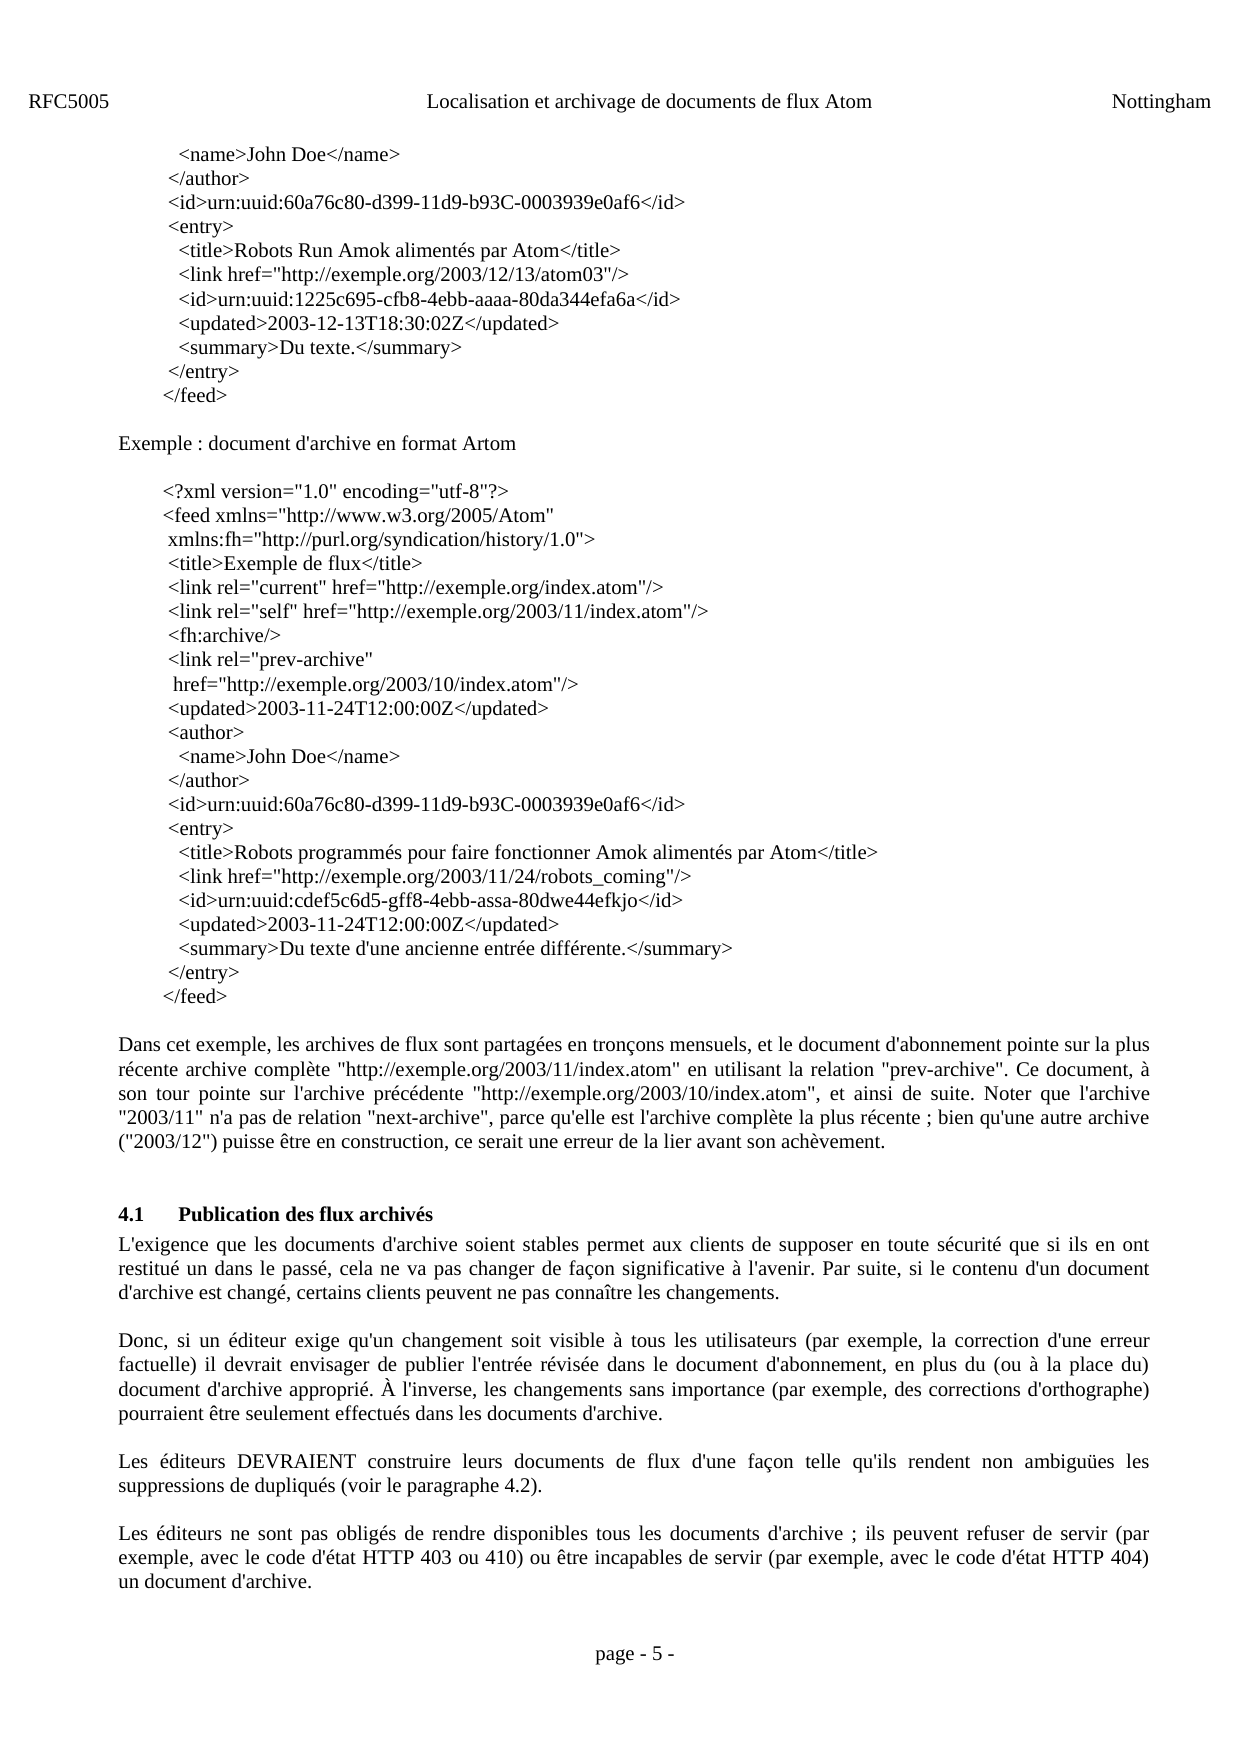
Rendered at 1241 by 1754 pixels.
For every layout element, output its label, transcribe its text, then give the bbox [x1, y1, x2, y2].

text </entry> [162, 359, 1152, 383]
text <?xml version="1.0" encoding="utf-8"?> [162, 479, 1152, 503]
text <link href="http://exemple.org/2003/11/24/robots_coming"/> [162, 864, 1152, 888]
subtitle 4.1 Publication des flux archivés [118, 1202, 1152, 1226]
text <id>urn:uuid:cdef5c6d5-gff8-4ebb-assa-80dwe44efkjo</id> [162, 888, 1152, 912]
text <id>urn:uuid:60a76c80-d399-11d9-b93C-0003939e0af6</id> [162, 792, 1152, 816]
text Donc, si un éditeur exige qu'un changement soit visible à tous les utilisateurs (par exemple, la correction d'une erreur factuelle) il devrait envisager de publier l'entrée révisée dans le document d'abonnement, en plus du (ou à la place du) document d'archive approprié. À l'inverse, les changements sans importance (par exemple, des corrections d'orthographe) pourraient être seulement effectués dans les documents d'archive. [118, 1328, 1152, 1424]
text <entry> [162, 816, 1152, 840]
text <title>Exemple de flux</title> [162, 551, 1152, 575]
text Les éditeurs ne sont pas obligés de rendre disponibles tous les documents d'archive ; ils peuvent refuser de servir (par exemple, avec le code d'état HTTP 403 ou 410) ou être incapables de servir (par exemple, avec le code d'état HTTP 404) un document d'archive. [118, 1521, 1152, 1593]
text <link rel="self" href="http://exemple.org/2003/11/index.atom"/> [162, 599, 1152, 623]
text <fh:archive/> [162, 623, 1152, 647]
text <entry> [162, 214, 1152, 238]
text <title>Robots Run Amok alimentés par Atom</title> [162, 238, 1152, 262]
text Les éditeurs DEVRAIENT construire leurs documents de flux d'une façon telle qu'ils rendent non ambiguües les suppressions de dupliqués (voir le paragraphe 4.2). [118, 1449, 1152, 1497]
text </feed> [162, 383, 1152, 407]
text <updated>2003-11-24T12:00:00Z</updated> [162, 912, 1152, 936]
text <link rel="current" href="http://exemple.org/index.atom"/> [162, 575, 1152, 599]
text </author> [162, 768, 1152, 792]
text L'exigence que les documents d'archive soient stables permet aux clients de supposer en toute sécurité que si ils en ont restitué un dans le passé, cela ne va pas changer de façon significative à l'avenir. Par suite, si le contenu d'un document d'archive est changé, certains clients peuvent ne pas connaître les changements. [118, 1232, 1152, 1304]
text href="http://exemple.org/2003/10/index.atom"/> [162, 671, 1152, 696]
text <updated>2003-11-24T12:00:00Z</updated> [162, 696, 1152, 719]
text </author> [162, 166, 1152, 190]
text <link rel="prev-archive" [162, 647, 1152, 671]
text <author> [162, 719, 1152, 744]
text Dans cet exemple, les archives de flux sont partagées en tronçons mensuels, et le document d'abonnement pointe sur la plus récente archive complète "http://exemple.org/2003/11/index.atom" en utilisant la relation "prev-archive". Ce document, à son tour pointe sur l'archive précédente "http://exemple.org/2003/10/index.atom", et ainsi de suite. Noter que l'archive "2003/11" n'a pas de relation "next-archive", parce qu'elle est l'archive complète la plus récente ; bien qu'une autre archive ("2003/12") puisse être en construction, ce serait une erreur de la lier avant son achèvement. [118, 1032, 1152, 1153]
text <feed xmlns="http://www.w3.org/2005/Atom" [162, 503, 1152, 527]
text <id>urn:uuid:1225c695-cfb8-4ebb-aaaa-80da344efa6a</id> [162, 286, 1152, 311]
text <updated>2003-12-13T18:30:02Z</updated> [162, 311, 1152, 334]
text <link href="http://exemple.org/2003/12/13/atom03"/> [162, 262, 1152, 286]
text <name>John Doe</name> [162, 142, 1152, 166]
text <summary>Du texte d'une ancienne entrée différente.</summary> [162, 936, 1152, 960]
text <summary>Du texte.</summary> [162, 334, 1152, 359]
text </entry> [162, 960, 1152, 984]
text xmlns:fh="http://purl.org/syndication/history/1.0"> [162, 527, 1152, 551]
text <id>urn:uuid:60a76c80-d399-11d9-b93C-0003939e0af6</id> [162, 190, 1152, 214]
text Exemple : document d'archive en format Artom [118, 431, 1152, 455]
text </feed> [162, 984, 1152, 1008]
text <title>Robots programmés pour faire fonctionner Amok alimentés par Atom</title> [162, 840, 1152, 864]
text <name>John Doe</name> [162, 744, 1152, 768]
